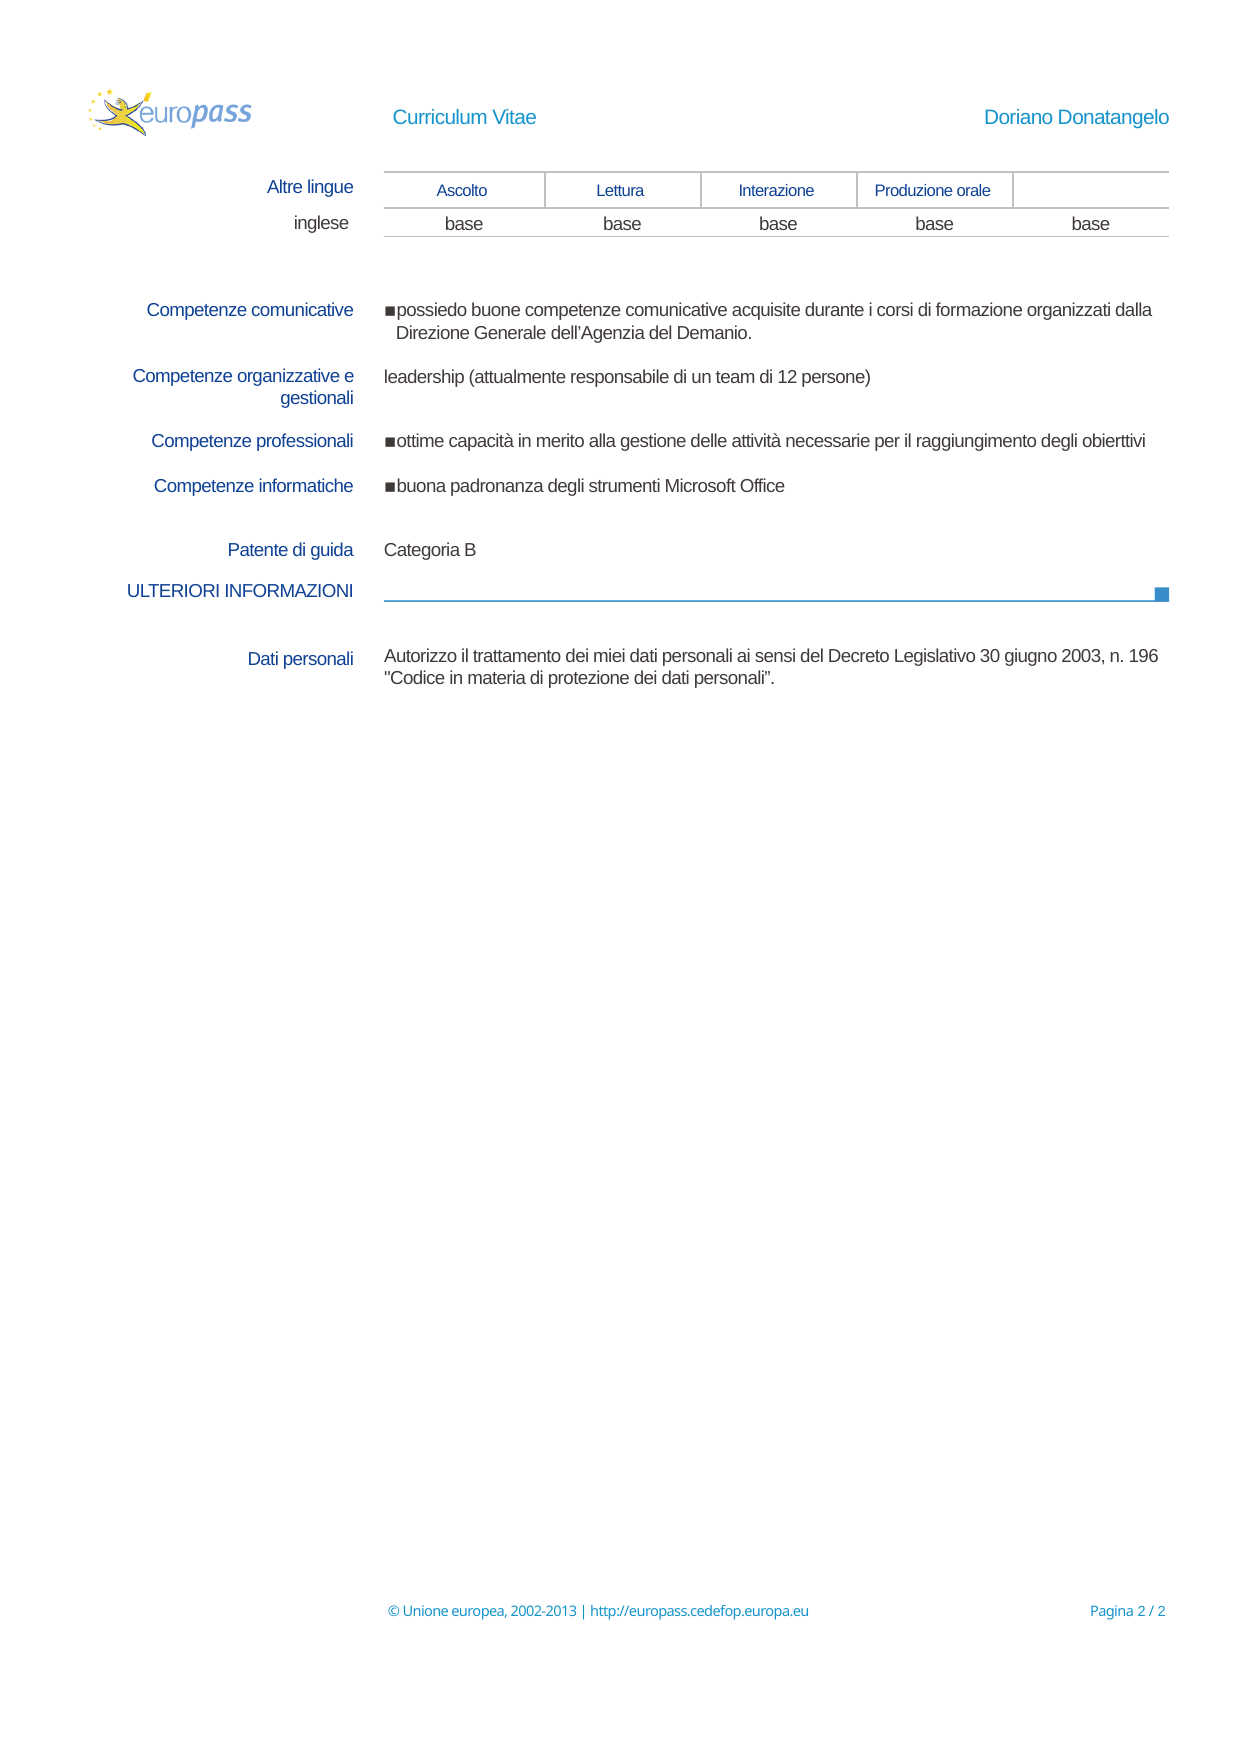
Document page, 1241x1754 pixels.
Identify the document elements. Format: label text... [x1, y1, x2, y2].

table_cell base [1013, 209, 1169, 236]
table_header ULTERIORI INFORMAZIONI [89, 580, 384, 602]
table_header possiedo buone competenze comunicative acquisite durante i corsi di formazione organizzati dalla Direzione Generale dell’Agenzia del Demanio. [384, 297, 1169, 344]
table_header Patente di guida [89, 536, 384, 561]
table_header [89, 621, 384, 645]
table_cell inglese [89, 207, 384, 236]
table_header Competenze informatiche [89, 472, 384, 498]
table_cell Interazione [702, 173, 856, 207]
table_cell Autorizzo il trattamento dei miei dati personali ai sensi del Decreto Legislativo 30 giugno 2003, n. 196 "Codice in materia di protezione dei dati personali”. [384, 645, 1169, 688]
table_cell [384, 237, 1169, 277]
table_cell [1014, 173, 1169, 207]
table_cell Produzione orale [858, 173, 1012, 207]
table_cell base [384, 209, 544, 236]
table_header Competenze comunicative [89, 297, 384, 344]
table_header Competenze organizzative e gestionali [89, 363, 384, 408]
table_cell base [701, 209, 857, 236]
table_header Categoria B [384, 536, 1169, 561]
table_cell Lettura [546, 173, 700, 207]
table_header [384, 726, 1169, 750]
table_cell base [545, 209, 701, 236]
table_header [384, 580, 1169, 600]
table_cell [89, 236, 384, 277]
table_header leadership (attualmente responsabile di un team di 12 persone) [384, 363, 1169, 408]
table_cell Dati personali [89, 645, 384, 688]
table_header buona padronanza degli strumenti Microsoft Office [384, 472, 1169, 498]
table_header Competenze professionali [89, 428, 384, 453]
table_header [89, 726, 384, 750]
table_cell base [857, 209, 1013, 236]
table_cell Ascolto [384, 173, 544, 207]
table_header [384, 621, 1169, 645]
table_header ottime capacità in merito alla gestione delle attività necessarie per il raggiungimento degli obierttivi [384, 428, 1169, 453]
table_cell Altre lingue [89, 171, 384, 207]
